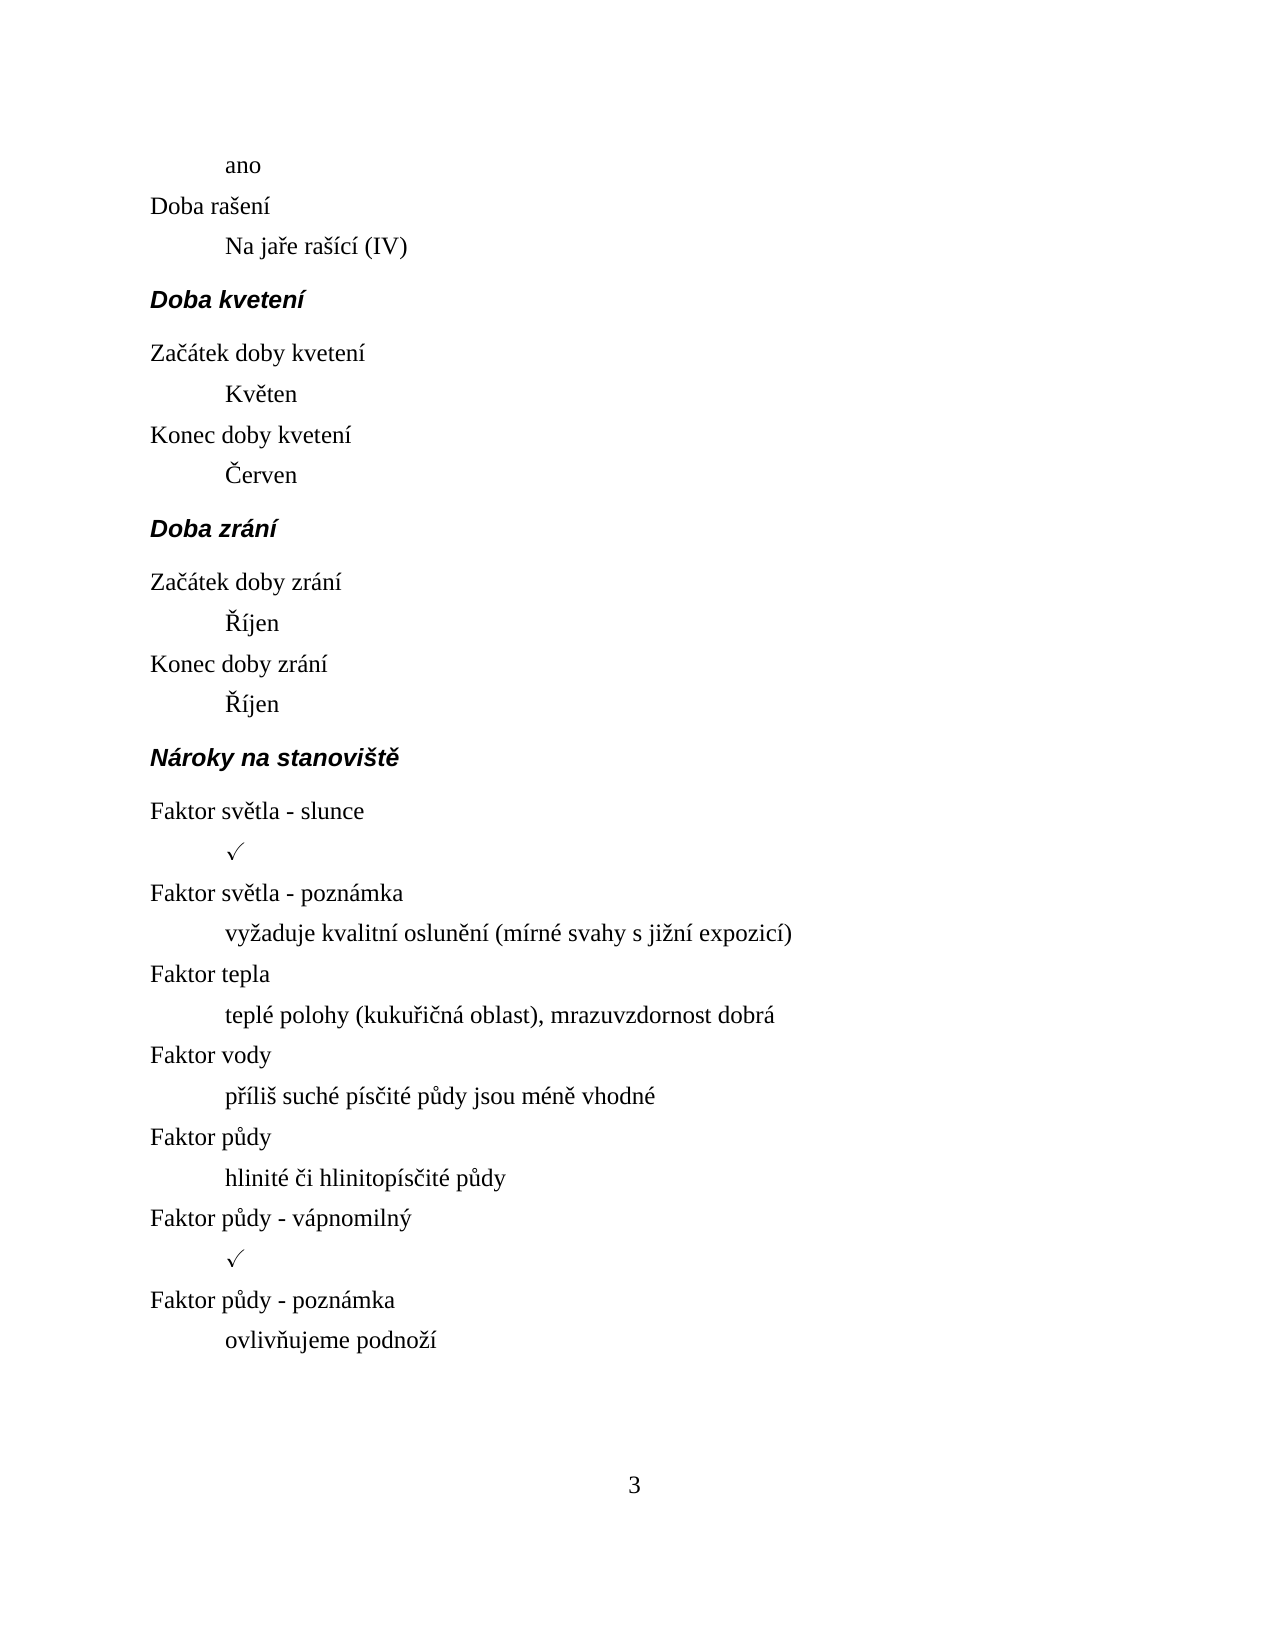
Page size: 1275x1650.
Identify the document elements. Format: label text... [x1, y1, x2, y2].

text ovlivňujeme podnoží [225, 1326, 1125, 1354]
text Doba rašení [150, 191, 1125, 219]
text Začátek doby kvetení [150, 338, 1125, 367]
text Faktor vody [150, 1041, 1125, 1069]
text příliš suché písčité půdy jsou méně vhodné [225, 1081, 1125, 1110]
text Květen [225, 379, 1125, 408]
text ano [225, 150, 1125, 179]
text Začátek doby zrání [150, 567, 1125, 596]
text Faktor půdy - vápnomilný [150, 1203, 1125, 1232]
subtitle Doba zrání [150, 514, 1125, 543]
text Konec doby zrání [150, 649, 1125, 677]
text teplé polohy (kukuřičná oblast), mrazuvzdornost dobrá [225, 1000, 1125, 1028]
subtitle Doba kvetení [150, 285, 1125, 314]
text hlinité či hlinitopísčité půdy [225, 1163, 1125, 1191]
subtitle Nároky na stanoviště [150, 743, 1125, 772]
text Faktor půdy - poznámka [150, 1285, 1125, 1314]
text Faktor půdy [150, 1122, 1125, 1151]
text Faktor světla - poznámka [150, 878, 1125, 906]
text vyžaduje kvalitní oslunění (mírné svahy s jižní expozicí) [225, 918, 1125, 947]
text Červen [225, 460, 1125, 489]
text Faktor světla - slunce [150, 796, 1125, 825]
text Říjen [225, 689, 1125, 718]
text Faktor tepla [150, 959, 1125, 988]
text Na jaře rašící (IV) [225, 231, 1125, 260]
text Konec doby kvetení [150, 420, 1125, 448]
text Říjen [225, 608, 1125, 637]
text ✓ [225, 1244, 1125, 1273]
text ✓ [225, 837, 1125, 866]
